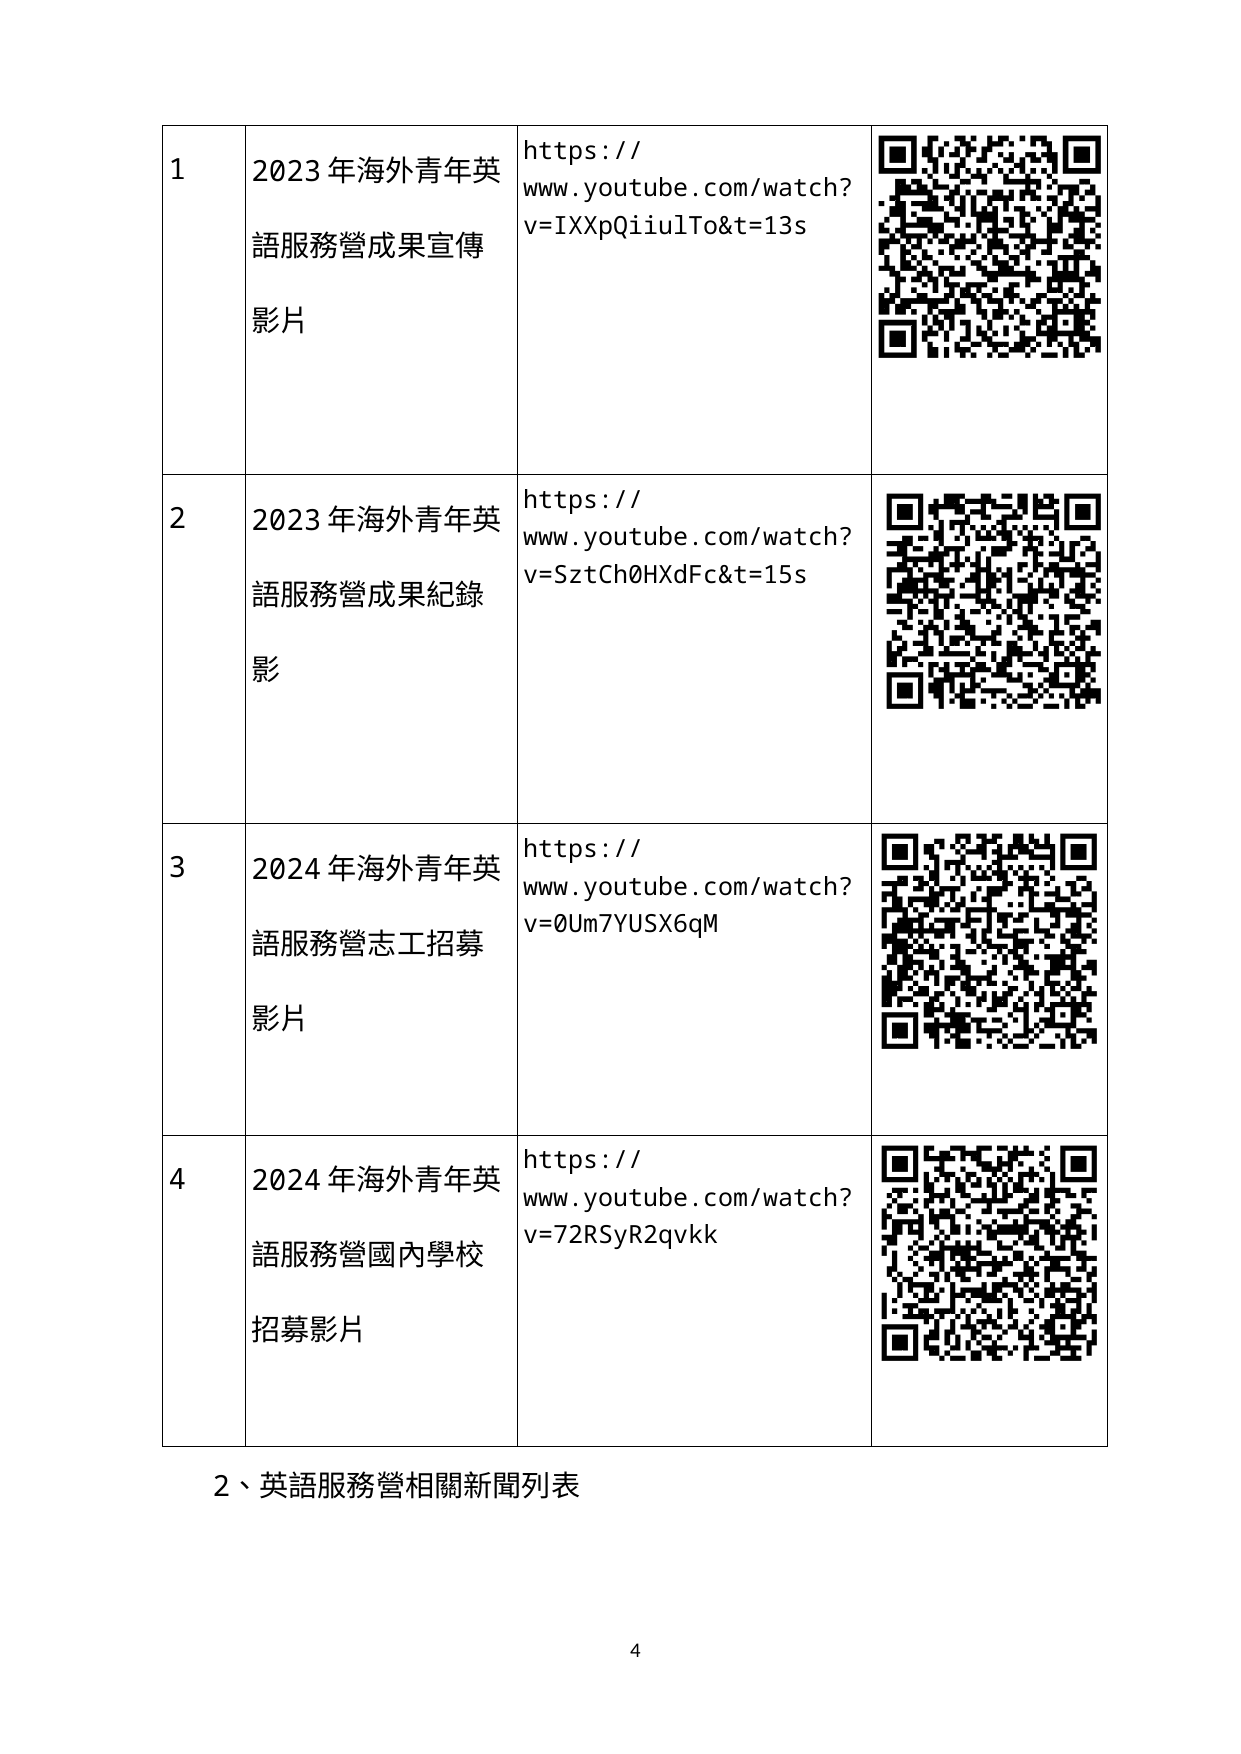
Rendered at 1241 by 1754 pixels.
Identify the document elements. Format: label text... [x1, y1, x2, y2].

picture [876, 828, 1102, 1054]
table_cell 2024年海外青年英語服務營國內學校招募影片 [246, 1136, 517, 1446]
table_cell [872, 126, 1107, 474]
table_cell [872, 475, 1107, 823]
picture [876, 1140, 1102, 1366]
table_cell https://www.youtube.com/watch?v=0Um7YUSX6qM [518, 824, 871, 1135]
list 2、英語服務營相關新聞列表 [212, 1447, 1107, 1521]
table_cell 1 [163, 126, 245, 474]
table_cell https://www.youtube.com/watch?v=SztCh0HXdFc&t=15s [518, 475, 871, 823]
picture [873, 130, 1106, 363]
table_cell [872, 1136, 1107, 1446]
table_cell 2023年海外青年英語服務營成果宣傳影片 [246, 126, 517, 474]
table_cell 4 [163, 1136, 245, 1446]
table_cell 2024年海外青年英語服務營志工招募影片 [246, 824, 517, 1135]
table_cell [872, 824, 1107, 1135]
table_cell 3 [163, 824, 245, 1135]
table_cell 2 [163, 475, 245, 823]
picture [881, 489, 1106, 714]
table_cell https://www.youtube.com/watch?v=72RSyR2qvkk [518, 1136, 871, 1446]
table_cell https://www.youtube.com/watch?v=IXXpQiiulTo&t=13s [518, 126, 871, 474]
table_cell 2023年海外青年英語服務營成果紀錄影 [246, 475, 517, 823]
